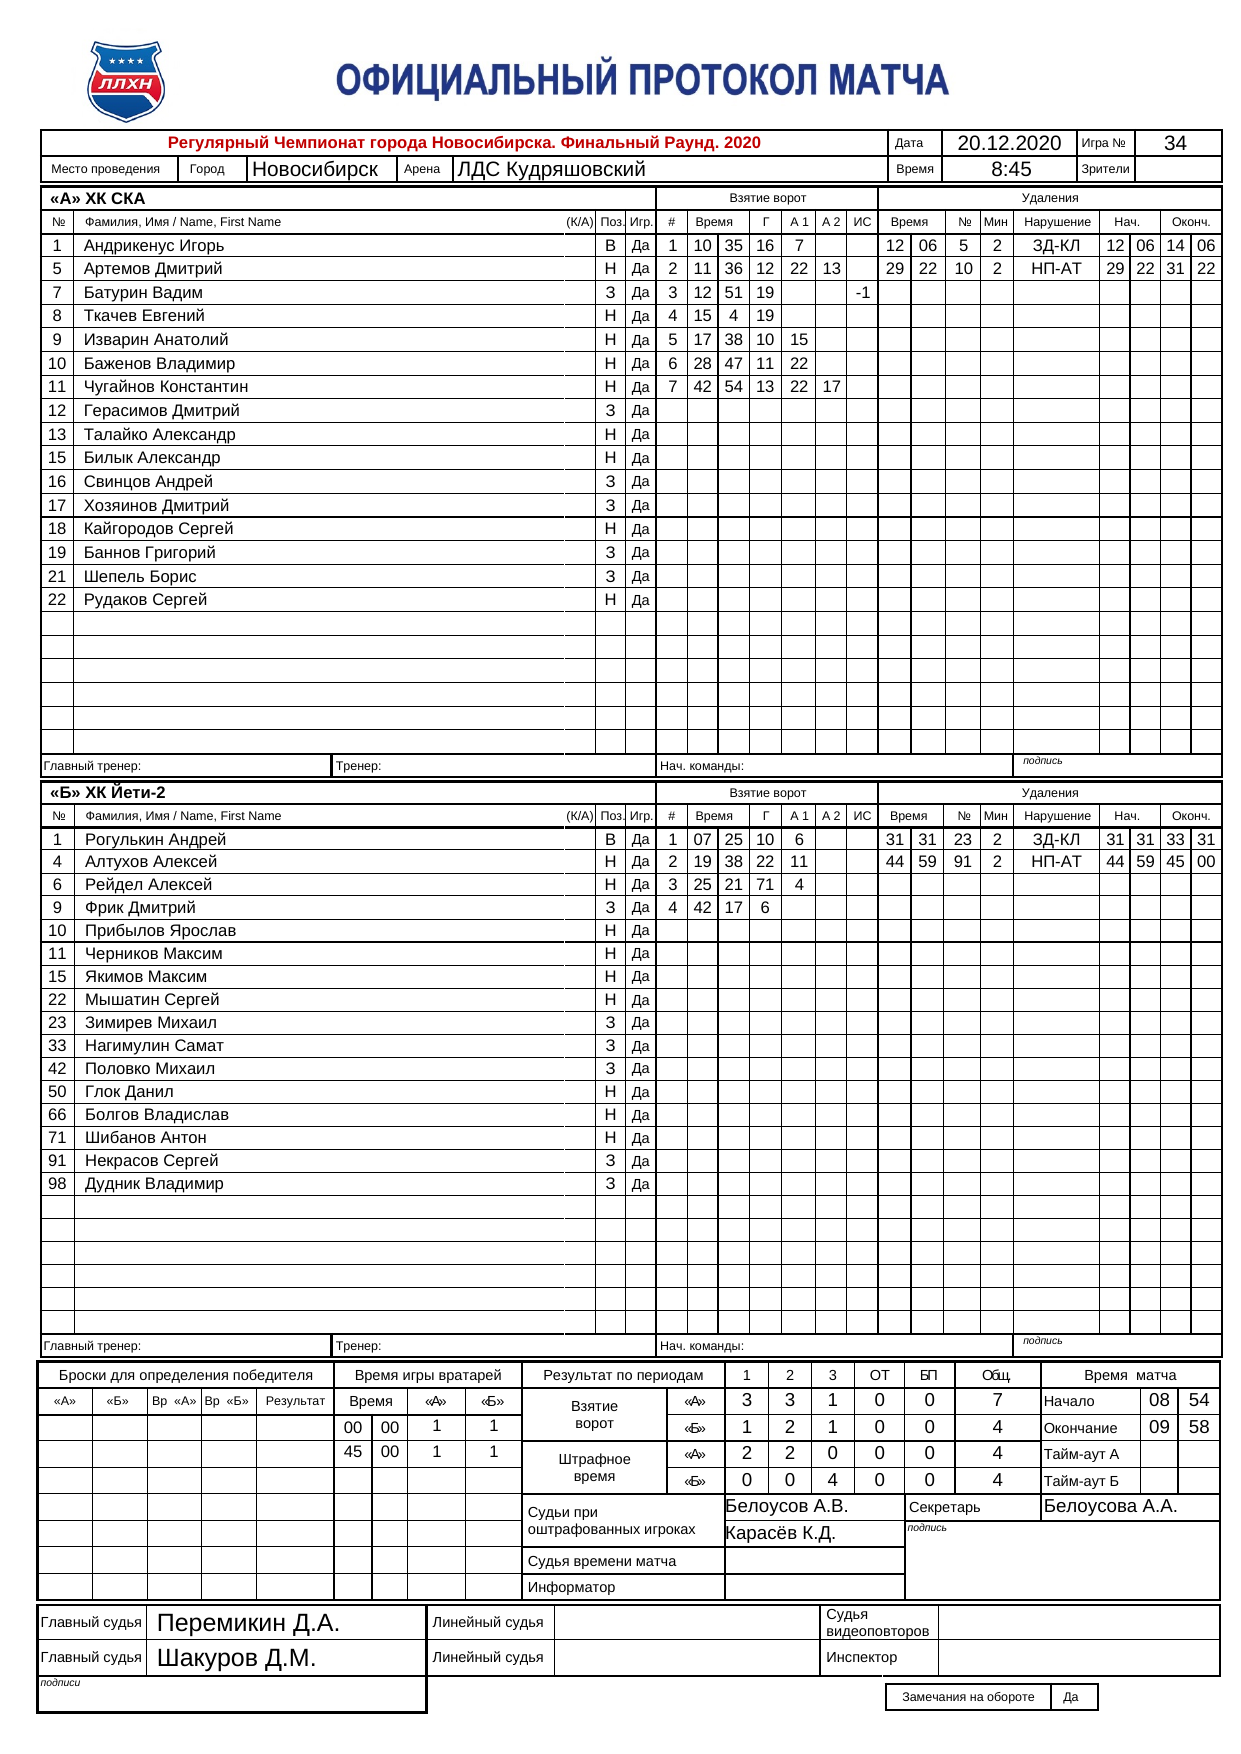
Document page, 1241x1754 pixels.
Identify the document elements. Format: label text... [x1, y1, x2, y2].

table_cell Нарушение [1014, 805, 1099, 826]
table_cell [1161, 1058, 1190, 1079]
table_cell [1014, 636, 1099, 658]
table_cell [719, 446, 749, 469]
table_cell [1131, 612, 1160, 634]
table_cell [688, 423, 717, 445]
table_cell [782, 541, 815, 564]
table_cell [39, 1547, 92, 1573]
table_cell [1100, 943, 1129, 964]
table_cell [657, 683, 687, 706]
table_cell [782, 588, 815, 611]
table_cell [816, 707, 846, 729]
table_cell [626, 659, 655, 682]
table_cell [657, 1058, 687, 1079]
table_cell Герасимов Дмитрий [74, 399, 564, 422]
table_cell [565, 966, 595, 987]
table_cell [750, 541, 781, 564]
table_cell 00 [373, 1416, 407, 1440]
table_cell Да [626, 1173, 655, 1195]
table_cell [565, 730, 595, 753]
table_cell А 1 [782, 211, 815, 233]
table_cell [688, 1219, 717, 1241]
table_cell З [596, 896, 625, 918]
table_cell [1014, 730, 1099, 753]
table_cell 51 [719, 281, 749, 303]
table_cell [939, 1606, 1219, 1639]
table_cell [1131, 659, 1160, 682]
table_cell [1100, 659, 1129, 682]
table_cell [688, 1242, 717, 1264]
table_cell [1161, 1196, 1190, 1218]
table_cell Н [596, 1127, 625, 1149]
table_cell [1192, 423, 1221, 445]
table_cell подписи [39, 1677, 425, 1711]
table_cell [39, 1494, 92, 1520]
table_cell [202, 1494, 256, 1520]
table_cell [1192, 1242, 1221, 1264]
table_cell [1014, 1288, 1099, 1310]
table_cell З [596, 1058, 625, 1079]
table_cell [1014, 281, 1099, 303]
table_cell [1192, 541, 1221, 564]
table_cell [93, 1468, 147, 1493]
table_cell Да [626, 896, 655, 918]
table_cell [688, 683, 717, 706]
table_cell [408, 1574, 465, 1599]
table_cell [688, 1012, 717, 1033]
table_cell [1131, 1196, 1160, 1218]
table_cell З [596, 1173, 625, 1195]
table_cell З [596, 541, 625, 564]
table_cell 22 [1131, 257, 1160, 280]
table_cell [688, 588, 717, 611]
table_cell Главный судья [39, 1640, 146, 1675]
table_cell Кайгородов Сергей [74, 518, 564, 540]
table_cell Г [750, 805, 781, 826]
table_cell [750, 1058, 781, 1079]
table_cell [750, 1265, 781, 1287]
table_cell [565, 541, 595, 564]
table_cell 8:45 [943, 157, 1076, 181]
table_header БП [905, 1363, 954, 1387]
table_cell [944, 943, 980, 964]
table_cell 4 [657, 305, 687, 327]
table_cell 15 [688, 305, 717, 327]
table_cell [782, 305, 815, 327]
table_cell 6 [782, 829, 815, 849]
table_cell [75, 1196, 564, 1218]
table_cell [335, 1547, 371, 1573]
table_cell Рейдел Алексей [75, 874, 564, 895]
table_cell «А» [408, 1389, 465, 1413]
table_cell [1179, 1441, 1219, 1467]
table_cell [466, 1494, 521, 1520]
table_cell 06 [1131, 235, 1160, 256]
table_cell [816, 683, 846, 706]
table_cell [879, 659, 910, 682]
table_cell [1131, 565, 1160, 587]
table_cell [93, 1574, 147, 1599]
table_cell [847, 399, 877, 422]
table_cell [42, 1242, 74, 1264]
table_cell [719, 1035, 749, 1057]
table_cell [373, 1468, 407, 1493]
table_cell [981, 1265, 1013, 1287]
table_cell [1131, 943, 1160, 964]
table_cell Рогулькин Андрей [75, 829, 564, 849]
table_cell [719, 423, 749, 445]
table_cell [626, 636, 655, 658]
table_cell [719, 989, 749, 1011]
table_cell [912, 541, 945, 564]
table_cell 42 [688, 376, 717, 398]
table_cell [912, 1288, 943, 1310]
table_cell Поз. [596, 211, 625, 233]
table_cell [1100, 1104, 1129, 1126]
table_cell Нарушение [1014, 211, 1099, 233]
table_cell № [42, 211, 73, 233]
table_cell 10 [946, 257, 980, 280]
table_cell [816, 1173, 846, 1195]
table_cell 31 [879, 829, 910, 849]
table_cell 5 [657, 328, 687, 351]
table_cell [1100, 281, 1129, 303]
table_cell 1 [42, 235, 73, 256]
table_cell [944, 896, 980, 918]
table_cell [879, 1242, 910, 1264]
table_cell [1192, 1058, 1221, 1079]
table_cell [1161, 1288, 1190, 1310]
table_cell [1100, 1219, 1129, 1241]
table_cell А 1 [782, 805, 815, 826]
table_cell [688, 612, 717, 634]
table_cell [944, 1288, 980, 1310]
table_cell [816, 235, 846, 256]
table_cell [1131, 989, 1160, 1011]
table_cell 29 [1100, 257, 1129, 280]
table_cell 4 [657, 896, 687, 918]
table_cell [93, 1547, 147, 1573]
table_cell 45 [335, 1441, 371, 1467]
table_cell 22 [782, 352, 815, 374]
table_cell [879, 1288, 910, 1310]
table_cell [719, 1173, 749, 1195]
table_cell Да [626, 352, 655, 374]
table_cell 1 [408, 1416, 465, 1440]
table_cell [626, 1311, 655, 1333]
table_cell 54 [1179, 1389, 1219, 1413]
table_cell [75, 1219, 564, 1241]
table_cell [1131, 1081, 1160, 1103]
table_cell [688, 1196, 717, 1218]
table_cell [782, 1219, 815, 1241]
table_header Общ. [956, 1363, 1040, 1387]
table_cell [1100, 446, 1129, 469]
table_cell [1192, 730, 1221, 753]
table_cell 22 [782, 376, 815, 398]
table_cell 9 [42, 328, 73, 351]
table_cell [1192, 1265, 1221, 1287]
table_cell 1 [812, 1389, 854, 1413]
table_cell 2 [657, 850, 687, 872]
table_cell [657, 1219, 687, 1241]
table_cell [981, 376, 1013, 398]
table_cell [847, 943, 877, 964]
table_cell [1161, 1219, 1190, 1241]
table_cell [565, 376, 595, 398]
table_cell 31 [912, 829, 943, 849]
table_cell [719, 470, 749, 493]
table_cell [981, 588, 1013, 611]
table_cell [1014, 1104, 1099, 1126]
table_cell 3 [769, 1389, 811, 1413]
table_cell Оконч. [1161, 805, 1221, 826]
table_cell [148, 1468, 201, 1493]
table_cell [719, 966, 749, 987]
table_cell [688, 730, 717, 753]
table_cell [565, 470, 595, 493]
table_cell [1161, 470, 1190, 493]
table_cell 2 [981, 829, 1013, 849]
table_cell [565, 281, 595, 303]
table_cell подпись [1014, 1335, 1221, 1356]
table_cell [626, 1196, 655, 1218]
table_cell [816, 1196, 846, 1218]
table_cell [750, 423, 781, 445]
table_cell [750, 943, 781, 964]
table_cell [408, 1468, 465, 1493]
table_cell Секретарь [906, 1495, 1040, 1520]
table_cell № [42, 805, 74, 826]
table_cell 12 [879, 235, 910, 256]
table_cell [1161, 423, 1190, 445]
table_header Регулярный Чемпионат города Новосибирска. Финальный Раунд. 2020 [42, 131, 887, 155]
table_cell [719, 730, 749, 753]
table_cell [981, 989, 1013, 1011]
table_cell 10 [688, 235, 717, 256]
table_cell [1192, 896, 1221, 918]
table_cell [946, 305, 980, 327]
table_cell [1161, 966, 1190, 987]
table_cell [688, 1311, 717, 1333]
table_cell [596, 707, 625, 729]
table_cell [816, 1311, 846, 1333]
table_cell 1 [657, 829, 687, 849]
table_cell Да [626, 1150, 655, 1172]
table_cell [719, 541, 749, 564]
table_cell [879, 470, 910, 493]
table_cell [981, 1035, 1013, 1057]
table_cell [750, 1150, 781, 1172]
table_cell [782, 1311, 815, 1333]
table_cell (К/А) [565, 805, 595, 826]
table_cell [816, 1265, 846, 1287]
table_cell [1131, 1058, 1160, 1079]
table_cell [75, 1265, 564, 1287]
table_cell 22 [1192, 257, 1221, 280]
table_cell [657, 659, 687, 682]
table_cell ЛДС Кудряшовский [454, 157, 887, 181]
table_cell Билык Александр [74, 446, 564, 469]
table_cell [847, 989, 877, 1011]
table_cell Прибылов Ярослав [75, 920, 564, 941]
table_cell [946, 446, 980, 469]
table_cell Да [626, 305, 655, 327]
table_cell [946, 494, 980, 516]
table_cell [816, 305, 846, 327]
table_cell [944, 874, 980, 895]
table_cell [782, 494, 815, 516]
table_cell 17 [816, 376, 846, 398]
table_cell [1014, 446, 1099, 469]
table_cell [847, 376, 877, 398]
table_cell [1161, 989, 1190, 1011]
table_cell Фрик Дмитрий [75, 896, 564, 918]
table_cell [879, 707, 910, 729]
table_header Удаления [879, 188, 1221, 209]
table_cell 2 [981, 235, 1013, 256]
table_cell 1 [657, 235, 687, 256]
table_cell [847, 659, 877, 682]
table_cell [816, 328, 846, 351]
table_cell [1192, 966, 1221, 987]
table_cell [847, 874, 877, 895]
table_cell [1131, 1012, 1160, 1033]
table_cell Да [626, 518, 655, 540]
table_cell [981, 1219, 1013, 1241]
table_cell 4 [782, 874, 815, 895]
table_header Взятие ворот [657, 188, 877, 209]
table_cell [1161, 1012, 1190, 1033]
table_cell 11 [42, 376, 73, 398]
table_cell [1192, 376, 1221, 398]
table_header Замечания на обороте [887, 1685, 1050, 1709]
table_cell № [944, 805, 980, 826]
table_cell [1131, 305, 1160, 327]
table_cell 66 [42, 1104, 74, 1126]
table_cell Да [626, 1127, 655, 1149]
table_cell [1131, 518, 1160, 540]
table_cell [719, 1242, 749, 1264]
table_cell Фамилия, Имя / Name, First Name [74, 211, 565, 233]
table_cell [1192, 1173, 1221, 1195]
table_cell [879, 352, 910, 374]
table_cell [1161, 541, 1190, 564]
table_cell [946, 470, 980, 493]
table_header Время матча [1042, 1363, 1219, 1387]
table_cell [1131, 1150, 1160, 1172]
table_cell Зрители [1078, 157, 1134, 181]
table_cell [944, 1196, 980, 1218]
table_cell 18 [42, 518, 73, 540]
table_cell [782, 1058, 815, 1079]
table_cell [657, 1081, 687, 1103]
table_cell 3 [657, 874, 687, 895]
table_cell Н [596, 376, 625, 398]
table_cell [1014, 541, 1099, 564]
table_cell [565, 1035, 595, 1057]
table_cell [1131, 376, 1160, 398]
table_cell [373, 1574, 407, 1599]
table_header Результат по периодам [523, 1363, 724, 1387]
table_cell [565, 1081, 595, 1103]
table_cell [879, 920, 910, 941]
table_cell 11 [42, 943, 74, 964]
table_cell НП-АТ [1014, 257, 1099, 280]
table_cell [466, 1521, 521, 1546]
table_cell В [596, 829, 625, 849]
table_cell [879, 565, 910, 587]
table_cell [42, 1219, 74, 1241]
table_cell 16 [42, 470, 73, 493]
table_cell [565, 1173, 595, 1195]
table_cell [719, 683, 749, 706]
table_cell 22 [750, 850, 781, 872]
table_cell [1131, 874, 1160, 895]
table_cell 11 [750, 352, 781, 374]
table_cell 0 [855, 1468, 904, 1493]
table_cell [847, 636, 877, 658]
table_cell [1141, 1468, 1177, 1493]
table_cell 38 [719, 850, 749, 872]
table_cell [565, 494, 595, 516]
table_cell [981, 352, 1013, 374]
table_cell [596, 1311, 625, 1333]
table_cell [688, 399, 717, 422]
table_cell [688, 565, 717, 587]
table_cell [1100, 376, 1129, 398]
table_cell [981, 683, 1013, 706]
table_cell [1100, 1288, 1129, 1310]
table_cell [750, 683, 781, 706]
table_cell 11 [782, 850, 815, 872]
table_cell [981, 612, 1013, 634]
table_cell [750, 1288, 781, 1310]
table_cell [816, 1081, 846, 1103]
table_cell [847, 1012, 877, 1033]
table_cell 91 [944, 850, 980, 872]
table_cell [1131, 1242, 1160, 1264]
table_cell [657, 470, 687, 493]
table_cell 98 [42, 1173, 74, 1195]
table_cell [565, 874, 595, 895]
table_cell 31 [1192, 829, 1221, 849]
table_cell [626, 1242, 655, 1264]
table_cell [719, 1058, 749, 1079]
table_cell [657, 1196, 687, 1218]
table_header 1 [726, 1363, 768, 1387]
table_cell З [596, 470, 625, 493]
table_cell [912, 1150, 943, 1172]
table_cell [1014, 1242, 1099, 1264]
table_cell Н [596, 446, 625, 469]
table_cell [719, 565, 749, 587]
table_cell 08 [1141, 1389, 1177, 1413]
table_cell Свинцов Андрей [74, 470, 564, 493]
table_cell [39, 1441, 92, 1467]
table_cell [944, 1058, 980, 1079]
table_cell [1192, 399, 1221, 422]
table_cell [879, 730, 910, 753]
table_cell [782, 683, 815, 706]
table_cell [202, 1574, 256, 1599]
table_cell «Б» [93, 1389, 147, 1413]
table_cell [944, 920, 980, 941]
table_cell [1192, 1035, 1221, 1057]
table_cell [1100, 352, 1129, 374]
table_cell [782, 1081, 815, 1103]
table_cell [1014, 399, 1099, 422]
table_cell [912, 470, 945, 493]
table_cell [879, 1081, 910, 1103]
table_cell [782, 989, 815, 1011]
table_cell [847, 1219, 877, 1241]
table_cell [565, 399, 595, 422]
table_header Дата [889, 131, 941, 155]
table_cell [657, 494, 687, 516]
table_cell Да [626, 920, 655, 941]
table_cell [981, 1081, 1013, 1103]
table_cell [1161, 683, 1190, 706]
table_cell Время [889, 157, 941, 181]
table_cell А 2 [816, 211, 846, 233]
table_cell [750, 1104, 781, 1126]
table_cell [657, 1288, 687, 1310]
table_cell 6 [657, 352, 687, 374]
table_cell [1014, 1265, 1099, 1287]
table_cell Якимов Максим [75, 966, 564, 987]
table_cell 13 [816, 257, 846, 280]
table_cell [466, 1547, 521, 1573]
table_cell [719, 1196, 749, 1218]
table_cell 15 [782, 328, 815, 351]
table_cell [1192, 494, 1221, 516]
table_cell [946, 281, 980, 303]
table_cell (К/А) [565, 211, 595, 233]
table_cell [981, 1196, 1013, 1218]
table_cell [1192, 1196, 1221, 1218]
table_cell [565, 328, 595, 351]
table_cell [912, 281, 945, 303]
table_cell [1161, 588, 1190, 611]
table_cell [944, 1127, 980, 1149]
table_cell [626, 1288, 655, 1310]
table_cell 25 [688, 874, 717, 895]
table_cell [847, 920, 877, 941]
table_cell [1131, 588, 1160, 611]
table_cell [42, 612, 73, 634]
table_cell [1161, 612, 1190, 634]
table_cell 2 [981, 257, 1013, 280]
table_cell [428, 1677, 882, 1711]
table_cell 50 [42, 1081, 74, 1103]
table_cell 13 [42, 423, 73, 445]
table_cell [981, 966, 1013, 987]
table_cell [1192, 636, 1221, 658]
table_cell 7 [782, 235, 815, 256]
table_cell [1014, 305, 1099, 327]
table_cell 19 [688, 850, 717, 872]
table_cell [148, 1547, 201, 1573]
table_cell [657, 707, 687, 729]
table_cell [912, 1173, 943, 1195]
table_cell [565, 920, 595, 941]
table_cell [202, 1416, 256, 1440]
table_cell Половко Михаил [75, 1058, 564, 1079]
table_cell [946, 588, 980, 611]
table_cell [1192, 943, 1221, 964]
table_cell 58 [1179, 1415, 1219, 1440]
table_cell [1161, 1311, 1190, 1333]
table_cell [373, 1494, 407, 1520]
table_cell [719, 636, 749, 658]
table_cell [1161, 281, 1190, 303]
table_cell [1014, 683, 1099, 706]
table_cell [1192, 352, 1221, 374]
table_cell [912, 730, 945, 753]
table_cell 31 [1161, 257, 1190, 280]
table_cell [816, 896, 846, 918]
table_cell [750, 636, 781, 658]
table_cell 1 [42, 829, 74, 849]
table_cell [688, 659, 717, 682]
table_cell [626, 1219, 655, 1241]
table_cell [1100, 328, 1129, 351]
table_cell [1192, 874, 1221, 895]
table_cell [1161, 1173, 1190, 1195]
table_cell Информатор [523, 1575, 724, 1599]
table_cell «А» [668, 1389, 724, 1413]
table_cell Белоусов А.В. [726, 1495, 904, 1520]
table_cell Баженов Владимир [74, 352, 564, 374]
table_cell [750, 989, 781, 1011]
table_cell [981, 1311, 1013, 1333]
table_cell [912, 966, 943, 987]
table_cell [879, 612, 910, 634]
table_cell [1100, 1196, 1129, 1218]
table_cell [782, 612, 815, 634]
table_cell [1192, 1127, 1221, 1149]
table_cell [1161, 494, 1190, 516]
table_cell 23 [944, 829, 980, 849]
table_cell [657, 730, 687, 753]
table_cell Да [626, 257, 655, 280]
table_cell [75, 1311, 564, 1333]
table_cell [565, 1242, 595, 1264]
table_cell [1014, 588, 1099, 611]
table_cell [816, 588, 846, 611]
table_cell [657, 1150, 687, 1172]
table_cell [879, 399, 910, 422]
table_cell [816, 423, 846, 445]
table_cell 44 [879, 850, 910, 872]
table_cell 0 [855, 1389, 904, 1413]
table_cell Да [626, 494, 655, 516]
table_cell 0 [855, 1415, 904, 1440]
table_cell [1192, 305, 1221, 327]
table_cell «Б» [668, 1415, 724, 1440]
table_cell [565, 518, 595, 540]
table_cell Главный тренер: [42, 755, 330, 776]
table_cell [912, 1311, 943, 1333]
table_cell [981, 920, 1013, 941]
table_cell 2 [769, 1442, 811, 1467]
table_cell [719, 1127, 749, 1149]
table_cell Да [626, 829, 655, 849]
table_cell Главный тренер: [42, 1335, 330, 1356]
table_cell 0 [905, 1468, 954, 1493]
table_cell Время [688, 211, 749, 233]
table_cell [1014, 1173, 1099, 1195]
table_cell [847, 446, 877, 469]
table_cell Нач. команды: [657, 755, 1012, 776]
table_cell [719, 943, 749, 964]
table_cell [816, 1035, 846, 1057]
table_cell [981, 281, 1013, 303]
table_cell [1100, 423, 1129, 445]
table_cell 25 [719, 829, 749, 849]
table_cell [847, 541, 877, 564]
table_cell 42 [42, 1058, 74, 1079]
table_cell [944, 1311, 980, 1333]
table_cell [782, 565, 815, 587]
table_cell [719, 1219, 749, 1241]
table_cell [847, 1035, 877, 1057]
table_cell [847, 352, 877, 374]
table_cell [1014, 328, 1099, 351]
table_cell [42, 1265, 74, 1287]
table_cell [408, 1521, 465, 1546]
table_cell «Б» [668, 1468, 724, 1493]
table_cell [981, 399, 1013, 422]
table_cell [719, 1288, 749, 1310]
table_cell [565, 1012, 595, 1033]
table_header «Б» ХК Йети-2 [42, 783, 655, 803]
table_cell [719, 494, 749, 516]
table_cell 4 [42, 850, 74, 872]
table_cell [565, 612, 595, 634]
table_cell Баннов Григорий [74, 541, 564, 564]
table_cell [626, 730, 655, 753]
table_cell [1100, 874, 1129, 895]
table_cell 12 [688, 281, 717, 303]
table_cell [981, 636, 1013, 658]
table_cell [946, 328, 980, 351]
table_cell 31 [1131, 829, 1160, 849]
table_cell [688, 541, 717, 564]
table_cell [719, 588, 749, 611]
table_cell 2 [981, 850, 1013, 872]
table_cell [912, 446, 945, 469]
table_cell Перемикин Д.А. [147, 1606, 425, 1639]
table_cell [1014, 470, 1099, 493]
table_cell [565, 565, 595, 587]
table_cell [688, 1288, 717, 1310]
table_cell Н [596, 943, 625, 964]
table_cell 19 [42, 541, 73, 564]
table_cell [750, 1035, 781, 1057]
table_cell [1131, 1127, 1160, 1149]
table_cell 19 [750, 281, 781, 303]
table_cell [1014, 1127, 1099, 1149]
table_cell [596, 1196, 625, 1218]
table_cell [782, 1173, 815, 1195]
table_cell Да [626, 328, 655, 351]
table_cell [565, 1127, 595, 1149]
table_cell [782, 920, 815, 941]
table_cell [981, 305, 1013, 327]
table_cell [202, 1441, 256, 1467]
table_cell Да [626, 1104, 655, 1126]
table_cell Линейный судья [428, 1640, 554, 1675]
table_cell [565, 305, 595, 327]
table_cell [1161, 1242, 1190, 1264]
table_cell [202, 1547, 256, 1573]
table_cell ЗД-КЛ [1014, 829, 1099, 849]
table_cell [466, 1574, 521, 1599]
table_cell 31 [1100, 829, 1129, 849]
table_cell [879, 989, 910, 1011]
table_cell [944, 1265, 980, 1287]
table_cell [565, 423, 595, 445]
table_cell [1014, 494, 1099, 516]
table_cell [565, 588, 595, 611]
table_cell [816, 1242, 846, 1264]
table_cell Артемов Дмитрий [74, 257, 564, 280]
table_cell [657, 1104, 687, 1126]
table_cell [981, 1288, 1013, 1310]
table_cell [1131, 1265, 1160, 1287]
table_cell Да [626, 874, 655, 895]
table_cell Мин [981, 805, 1013, 826]
table_cell [93, 1494, 147, 1520]
table_cell [1014, 1150, 1099, 1172]
table_cell [750, 1311, 781, 1333]
table_cell Да [626, 399, 655, 422]
table_cell [657, 399, 687, 422]
table_cell 71 [750, 874, 781, 895]
table_cell [847, 305, 877, 327]
table_cell [750, 1127, 781, 1149]
table_cell Дудник Владимир [75, 1173, 564, 1195]
table_cell «Б » [466, 1389, 521, 1413]
table_cell 10 [42, 920, 74, 941]
table_cell [946, 399, 980, 422]
table_cell [981, 943, 1013, 964]
table_cell Мышатин Сергей [75, 989, 564, 1011]
table_cell 13 [750, 376, 781, 398]
table_cell 7 [657, 376, 687, 398]
table_cell НП-АТ [1014, 850, 1099, 872]
table_cell [912, 920, 943, 941]
table_cell [847, 612, 877, 634]
table_cell [946, 707, 980, 729]
table_cell [565, 850, 595, 872]
table_cell [657, 588, 687, 611]
table_cell [946, 659, 980, 682]
table_cell [1014, 874, 1099, 895]
table_cell Тренер: [333, 755, 655, 776]
table_cell 28 [688, 352, 717, 374]
table_cell [981, 541, 1013, 564]
table_cell 16 [750, 235, 781, 256]
table_cell [1131, 920, 1160, 941]
table_cell Н [596, 989, 625, 1011]
table_cell [466, 1468, 521, 1493]
table_cell [1100, 588, 1129, 611]
table_cell [750, 1173, 781, 1195]
table_cell [1192, 1311, 1221, 1333]
table_cell [1100, 920, 1129, 941]
table_cell [1100, 636, 1129, 658]
table_cell [879, 1104, 910, 1126]
table_cell [202, 1521, 256, 1546]
table_cell [847, 328, 877, 351]
table_cell подпись [906, 1522, 1219, 1599]
table_cell [1100, 1058, 1129, 1079]
table_cell [1161, 896, 1190, 918]
table_cell Мин [981, 211, 1013, 233]
table_cell [1161, 518, 1190, 540]
table_cell [1100, 305, 1129, 327]
table_cell [42, 659, 73, 682]
table_cell [782, 730, 815, 753]
table_cell [408, 1494, 465, 1520]
table_cell [946, 541, 980, 564]
table_cell [847, 829, 877, 849]
table_cell З [596, 565, 625, 587]
table_cell З [596, 1150, 625, 1172]
table_cell [148, 1494, 201, 1520]
table_cell 5 [42, 257, 73, 280]
table_cell [719, 707, 749, 729]
table_cell Болгов Владислав [75, 1104, 564, 1126]
table_cell [816, 494, 846, 516]
table_cell [1161, 636, 1190, 658]
table_cell [1100, 399, 1129, 422]
table_cell 8 [42, 305, 73, 327]
table_cell Н [596, 920, 625, 941]
table_cell [74, 659, 564, 682]
table_cell 0 [726, 1468, 768, 1493]
table_cell [847, 1242, 877, 1264]
table_cell [944, 989, 980, 1011]
table_cell [912, 565, 945, 587]
table_header Игра № [1078, 131, 1134, 155]
table_cell 3 [657, 281, 687, 303]
table_cell [1100, 1311, 1129, 1333]
table_cell [1131, 352, 1160, 374]
table_cell [847, 257, 877, 280]
table_cell Линейный судья [428, 1606, 554, 1639]
table_cell [1192, 707, 1221, 729]
table_cell Да [626, 376, 655, 398]
table_cell Время [879, 805, 943, 826]
table_cell Тайм-аут А [1042, 1441, 1140, 1467]
table_cell [657, 1242, 687, 1264]
table_cell 10 [42, 352, 73, 374]
table_cell [93, 1416, 147, 1440]
table_cell Вр «А» [148, 1389, 201, 1413]
table_cell 59 [1131, 850, 1160, 872]
table_cell [944, 1035, 980, 1057]
table_cell ИС [847, 805, 877, 826]
table_cell [816, 1150, 846, 1172]
table_cell [688, 1265, 717, 1287]
table_cell 4 [719, 305, 749, 327]
table_cell [879, 1058, 910, 1079]
table_cell Время [335, 1389, 407, 1413]
table_cell [1014, 1081, 1099, 1103]
table_cell [726, 1575, 904, 1599]
table_cell [912, 1081, 943, 1103]
table_cell [1131, 1173, 1160, 1195]
table_cell [1100, 1127, 1129, 1149]
table_cell [373, 1547, 407, 1573]
table_cell [657, 1012, 687, 1033]
table_cell Да [626, 943, 655, 964]
table_cell [1161, 1265, 1190, 1287]
table_cell [750, 1196, 781, 1218]
table_cell [847, 1311, 877, 1333]
table_cell [1100, 612, 1129, 634]
table_cell [688, 920, 717, 941]
table_cell [657, 1035, 687, 1057]
table_cell [1192, 612, 1221, 634]
table_cell [688, 494, 717, 516]
table_cell [847, 470, 877, 493]
table_cell [565, 896, 595, 918]
table_header 34 [1136, 131, 1221, 155]
table_cell [912, 1035, 943, 1057]
table_cell Да [626, 541, 655, 564]
table_cell [257, 1416, 333, 1440]
table_cell [879, 636, 910, 658]
table_cell [688, 1081, 717, 1103]
table_cell [981, 1104, 1013, 1126]
table_cell [816, 730, 846, 753]
table_header Взятие ворот [657, 783, 877, 803]
table_cell [944, 1081, 980, 1103]
table_cell 1 [408, 1441, 465, 1467]
table_cell [1014, 1035, 1099, 1057]
table_cell [1192, 281, 1221, 303]
table_cell [688, 1150, 717, 1172]
table_cell [565, 1196, 595, 1218]
table_cell [750, 1081, 781, 1103]
table_cell [565, 257, 595, 280]
table_cell [879, 1012, 910, 1033]
table_cell [565, 1150, 595, 1172]
table_cell [1014, 943, 1099, 964]
table_cell Фамилия, Имя / Name, First Name [75, 805, 565, 826]
table_cell [1131, 1035, 1160, 1057]
table_cell Да [626, 588, 655, 611]
table_cell 17 [42, 494, 73, 516]
table_cell [42, 707, 73, 729]
table_cell [847, 730, 877, 753]
table_cell [912, 588, 945, 611]
table_header 3 [812, 1363, 854, 1387]
table_cell [1014, 1196, 1099, 1218]
table_cell Хозяинов Дмитрий [74, 494, 564, 516]
table_cell Взятие ворот [523, 1389, 666, 1440]
table_cell [75, 1242, 564, 1264]
table_cell [1100, 518, 1129, 540]
table_cell З [596, 1012, 625, 1033]
table_cell [946, 352, 980, 374]
table_cell [657, 541, 687, 564]
table_cell [74, 730, 564, 753]
table_cell [816, 1104, 846, 1126]
table_cell [42, 636, 73, 658]
table_cell Судьи при оштрафованных игроках [523, 1495, 724, 1546]
table_cell [1014, 352, 1099, 374]
table_cell [981, 565, 1013, 587]
table_cell [688, 518, 717, 540]
table_cell [816, 352, 846, 374]
table_cell [74, 683, 564, 706]
table_cell Шакуров Д.М. [147, 1640, 425, 1675]
table_cell [946, 518, 980, 540]
table_cell [1100, 1081, 1129, 1103]
table_cell [1014, 612, 1099, 634]
table_cell [912, 399, 945, 422]
table_cell [657, 612, 687, 634]
table_cell Да [626, 1035, 655, 1057]
table_cell [657, 1311, 687, 1333]
table_cell [912, 707, 945, 729]
table_cell [750, 730, 781, 753]
table_cell «А» [39, 1389, 92, 1413]
table_cell [939, 1640, 1219, 1675]
table_cell Город [179, 157, 246, 181]
table_cell 12 [42, 399, 73, 422]
table_cell [1014, 1058, 1099, 1079]
table_cell [719, 1104, 749, 1126]
table_cell Ткачев Евгений [74, 305, 564, 327]
table_cell [750, 966, 781, 987]
table_cell [782, 1127, 815, 1149]
table_cell [912, 943, 943, 964]
table_cell [879, 943, 910, 964]
table_cell [981, 446, 1013, 469]
table_cell [847, 494, 877, 516]
table_cell [944, 1219, 980, 1241]
table_cell 17 [688, 328, 717, 351]
table_cell [148, 1416, 201, 1440]
table_cell [688, 470, 717, 493]
table_cell [719, 1081, 749, 1103]
table_cell 06 [1192, 235, 1221, 256]
table_cell [750, 707, 781, 729]
table_cell [879, 541, 910, 564]
table_cell Результат [257, 1389, 333, 1413]
table_cell Тайм-аут Б [1042, 1468, 1140, 1493]
table_cell [1192, 328, 1221, 351]
table_cell 45 [1161, 850, 1190, 872]
table_cell 09 [1141, 1415, 1177, 1440]
table_cell [257, 1547, 333, 1573]
table_cell 06 [912, 235, 945, 256]
table_cell [688, 943, 717, 964]
table_header Удаления [879, 783, 1221, 803]
table_cell [148, 1574, 201, 1599]
table_cell [688, 1127, 717, 1149]
table_cell Оконч. [1161, 211, 1221, 233]
table_cell Батурин Вадим [74, 281, 564, 303]
table_cell [879, 518, 910, 540]
table_cell 19 [750, 305, 781, 327]
table_cell [726, 1548, 904, 1573]
table_cell [1100, 1265, 1129, 1287]
table_cell [1161, 1127, 1190, 1149]
table_cell Нач. [1100, 805, 1160, 826]
table_cell [782, 966, 815, 987]
table_cell [816, 1127, 846, 1149]
table_cell [912, 683, 945, 706]
table_cell [1014, 989, 1099, 1011]
table_cell [944, 1104, 980, 1126]
table_cell 15 [42, 966, 74, 987]
table_cell [946, 636, 980, 658]
table_cell [981, 1058, 1013, 1079]
table_cell 33 [42, 1035, 74, 1057]
table_cell [1161, 920, 1190, 941]
table_cell [719, 1012, 749, 1033]
table_cell [565, 989, 595, 1011]
table_cell [879, 1127, 910, 1149]
table_cell [1014, 376, 1099, 398]
table_cell [981, 1173, 1013, 1195]
table_cell Новосибирск [248, 157, 396, 181]
table_cell [981, 423, 1013, 445]
table_cell [912, 1219, 943, 1241]
table_cell [719, 518, 749, 540]
table_cell [1100, 1012, 1129, 1033]
table_cell [816, 659, 846, 682]
table_cell 0 [905, 1415, 954, 1440]
table_cell [257, 1494, 333, 1520]
table_cell Н [596, 588, 625, 611]
table_cell [688, 966, 717, 987]
table_cell [373, 1521, 407, 1546]
table_cell Да [626, 470, 655, 493]
table_cell 4 [956, 1468, 1040, 1493]
table_cell [1014, 896, 1099, 918]
table_cell [1179, 1468, 1219, 1493]
table_cell [596, 683, 625, 706]
table_cell Шибанов Антон [75, 1127, 564, 1149]
table_cell Тренер: [333, 1335, 655, 1356]
table_cell [782, 399, 815, 422]
table_cell Г [750, 211, 781, 233]
table_cell [1161, 328, 1190, 351]
table_cell [750, 1012, 781, 1033]
table_cell [1100, 541, 1129, 564]
table_cell [879, 1035, 910, 1057]
table_cell [1131, 636, 1160, 658]
table_cell [657, 1265, 687, 1287]
table_cell [782, 943, 815, 964]
table_cell [782, 1242, 815, 1264]
table_cell [719, 1150, 749, 1172]
table_cell Н [596, 874, 625, 895]
table_cell [750, 446, 781, 469]
table_cell [981, 518, 1013, 540]
table_cell [1131, 446, 1160, 469]
table_cell [565, 829, 595, 849]
table_cell Главный судья [39, 1606, 146, 1639]
table_header Да [1052, 1685, 1097, 1709]
table_cell Начало [1042, 1389, 1140, 1413]
table_cell [981, 328, 1013, 351]
table_cell Игр. [626, 211, 655, 233]
table_cell [657, 565, 687, 587]
table_cell 33 [1161, 829, 1190, 849]
table_cell 0 [812, 1442, 854, 1467]
table_cell Да [626, 446, 655, 469]
table_cell 6 [750, 896, 781, 918]
table_cell Место проведения [42, 157, 177, 181]
table_cell [847, 966, 877, 987]
table_cell [879, 1173, 910, 1195]
table_cell # [657, 211, 687, 233]
table_cell [879, 683, 910, 706]
table_cell [879, 1265, 910, 1287]
table_cell 42 [688, 896, 717, 918]
table_cell [1131, 423, 1160, 445]
table_cell [1192, 518, 1221, 540]
table_cell Время [688, 805, 749, 826]
table_cell [944, 966, 980, 987]
table_cell [879, 305, 910, 327]
table_cell [75, 1288, 564, 1310]
table_cell [750, 518, 781, 540]
table_cell [912, 1265, 943, 1287]
table_cell [879, 588, 910, 611]
table_cell [879, 1150, 910, 1172]
table_cell [847, 1173, 877, 1195]
table_cell [565, 1265, 595, 1287]
table_cell [879, 494, 910, 516]
table_cell [1131, 730, 1160, 753]
table_cell [912, 328, 945, 351]
table_cell [719, 659, 749, 682]
table_cell [879, 1196, 910, 1218]
table_cell 10 [750, 829, 781, 849]
table_cell 00 [373, 1441, 407, 1467]
table_cell «А» [668, 1442, 724, 1467]
table_cell 00 [335, 1416, 371, 1440]
table_cell [879, 874, 910, 895]
table_header ОТ [855, 1363, 904, 1387]
table_cell 29 [879, 257, 910, 280]
table_cell [1192, 565, 1221, 587]
table_cell [981, 874, 1013, 895]
table_cell 7 [956, 1389, 1040, 1413]
table_cell [1136, 157, 1221, 181]
table_cell [688, 989, 717, 1011]
table_cell [847, 683, 877, 706]
table_cell [1100, 1035, 1129, 1057]
table_cell [688, 707, 717, 729]
table_cell 12 [750, 257, 781, 280]
table_cell [912, 1104, 943, 1126]
table_cell [565, 1058, 595, 1079]
table_cell Н [596, 423, 625, 445]
table_cell [42, 1311, 74, 1333]
table_cell [816, 518, 846, 540]
table_cell З [596, 1035, 625, 1057]
table_cell [1192, 470, 1221, 493]
table_cell Рудаков Сергей [74, 588, 564, 611]
table_cell 2 [657, 257, 687, 280]
table_cell [883, 1677, 1220, 1681]
table_cell [596, 730, 625, 753]
table_cell [912, 376, 945, 398]
table_cell [912, 636, 945, 658]
table_cell Черников Максим [75, 943, 564, 964]
table_cell Н [596, 850, 625, 872]
table_cell [657, 943, 687, 964]
table_cell [816, 470, 846, 493]
table_cell -1 [847, 281, 877, 303]
table_cell 35 [719, 235, 749, 256]
table_cell [879, 446, 910, 469]
table_cell Некрасов Сергей [75, 1150, 564, 1172]
table_cell [1014, 423, 1099, 445]
table_cell [912, 612, 945, 634]
table_cell [847, 707, 877, 729]
table_cell [596, 659, 625, 682]
table_cell 0 [905, 1389, 954, 1413]
table_cell [257, 1441, 333, 1467]
table_cell Поз. [596, 805, 625, 826]
table_cell [202, 1468, 256, 1493]
table_cell [847, 235, 877, 256]
table_header 2 [769, 1363, 811, 1387]
table_cell [39, 1416, 92, 1440]
table_cell 6 [42, 874, 74, 895]
table_cell [1014, 659, 1099, 682]
table_cell [1161, 1081, 1190, 1103]
table_cell [688, 1035, 717, 1057]
table_cell [596, 1242, 625, 1264]
table_cell Нагимулин Самат [75, 1035, 564, 1057]
table_cell [879, 423, 910, 445]
table_cell [816, 1288, 846, 1310]
table_cell [1161, 943, 1190, 964]
table_cell [1131, 966, 1160, 987]
table_cell [847, 1127, 877, 1149]
table_cell 1 [812, 1415, 854, 1440]
table_cell 1 [466, 1441, 521, 1467]
table_cell [750, 659, 781, 682]
table_cell [1161, 376, 1190, 398]
table_cell [879, 376, 910, 398]
table_cell [816, 920, 846, 941]
table_cell [847, 1265, 877, 1287]
table_cell [782, 1265, 815, 1287]
table_cell Игр. [626, 805, 655, 826]
table_cell 44 [1100, 850, 1129, 872]
table_cell [1100, 494, 1129, 516]
table_cell [981, 1012, 1013, 1033]
table_cell 21 [42, 565, 73, 587]
table_cell [657, 920, 687, 941]
table_cell [946, 423, 980, 445]
table_cell [782, 1012, 815, 1033]
table_cell [912, 896, 943, 918]
table_cell [750, 1219, 781, 1241]
table_cell [782, 518, 815, 540]
table_cell 07 [688, 829, 717, 849]
table_cell [847, 1150, 877, 1172]
table_cell [1131, 1104, 1160, 1126]
table_cell [596, 636, 625, 658]
table_cell [1131, 399, 1160, 422]
table_cell [1192, 588, 1221, 611]
table_cell [946, 683, 980, 706]
table_cell [816, 989, 846, 1011]
table_cell [1014, 1012, 1099, 1033]
table_cell 59 [912, 850, 943, 872]
table_cell [750, 920, 781, 941]
table_cell [912, 1242, 943, 1264]
table_cell [257, 1468, 333, 1493]
table_cell 22 [782, 257, 815, 280]
table_cell ЗД-КЛ [1014, 235, 1099, 256]
table_cell [657, 1127, 687, 1149]
table_cell [782, 1288, 815, 1310]
table_cell [657, 423, 687, 445]
table_cell [912, 1012, 943, 1033]
table_cell [879, 896, 910, 918]
table_cell [1131, 541, 1160, 564]
table_cell Андрикенус Игорь [74, 235, 564, 256]
table_cell [1014, 966, 1099, 987]
table_cell Шепель Борис [74, 565, 564, 587]
table_cell [719, 920, 749, 941]
table_cell [879, 1219, 910, 1241]
table_cell 0 [855, 1442, 904, 1467]
table_cell [981, 494, 1013, 516]
table_cell [596, 612, 625, 634]
table_cell [1161, 874, 1190, 895]
table_cell [1100, 989, 1129, 1011]
table_cell [816, 850, 846, 872]
table_cell [750, 565, 781, 587]
table_cell [782, 281, 815, 303]
table_cell [565, 1104, 595, 1126]
table_cell З [596, 494, 625, 516]
table_cell 4 [812, 1468, 854, 1493]
table_cell [946, 565, 980, 587]
table_cell [816, 829, 846, 849]
table_cell [257, 1521, 333, 1546]
table_cell [1161, 707, 1190, 729]
table_cell [750, 1242, 781, 1264]
table_cell [719, 399, 749, 422]
table_cell [42, 1288, 74, 1310]
table_cell [1192, 683, 1221, 706]
table_cell 71 [42, 1127, 74, 1149]
table_cell [42, 1196, 74, 1218]
table_cell [1192, 659, 1221, 682]
table_cell [879, 966, 910, 987]
table_cell [847, 423, 877, 445]
table_cell [1161, 446, 1190, 469]
table_cell 36 [719, 257, 749, 280]
table_cell [816, 943, 846, 964]
table_cell [1141, 1441, 1177, 1467]
table_cell [782, 659, 815, 682]
table_cell 0 [769, 1468, 811, 1493]
table_cell Изварин Анатолий [74, 328, 564, 351]
table_cell [1161, 399, 1190, 422]
table_cell [782, 707, 815, 729]
table_cell [1014, 565, 1099, 587]
table_cell [816, 1012, 846, 1033]
table_cell [1100, 707, 1129, 729]
table_cell [946, 612, 980, 634]
table_cell [42, 683, 73, 706]
table_cell # [657, 805, 687, 826]
table_cell [74, 707, 564, 729]
table_cell [74, 612, 564, 634]
table_cell [879, 1311, 910, 1333]
table_cell 15 [42, 446, 73, 469]
table_cell Зимирев Михаил [75, 1012, 564, 1033]
table_cell [981, 707, 1013, 729]
table_cell Н [596, 352, 625, 374]
table_cell 23 [42, 1012, 74, 1033]
table_cell [912, 874, 943, 895]
table_cell Алтухов Алексей [75, 850, 564, 872]
table_cell [782, 896, 815, 918]
table_cell Талайко Александр [74, 423, 564, 445]
table_cell [944, 1173, 980, 1195]
table_cell [626, 707, 655, 729]
table_cell [1100, 565, 1129, 587]
table_cell [750, 399, 781, 422]
table_cell [626, 1265, 655, 1287]
table_cell [782, 423, 815, 445]
table_cell 9 [42, 896, 74, 918]
table_cell [1014, 707, 1099, 729]
table_cell [1131, 1288, 1160, 1310]
table_cell [565, 1311, 595, 1333]
table_cell 54 [719, 376, 749, 398]
table_cell Нач. команды: [657, 1335, 1012, 1356]
table_cell Судья видеоповторов [821, 1606, 938, 1639]
table_cell 38 [719, 328, 749, 351]
table_cell 47 [719, 352, 749, 374]
table_cell [565, 235, 595, 256]
table_cell [148, 1441, 201, 1467]
table_cell 1 [466, 1416, 521, 1440]
table_cell Да [626, 281, 655, 303]
table_cell [912, 305, 945, 327]
table_cell [981, 1242, 1013, 1264]
table_cell [1131, 328, 1160, 351]
table_cell [688, 636, 717, 658]
table_cell 5 [946, 235, 980, 256]
table_cell [782, 1150, 815, 1172]
table_cell 2 [769, 1415, 811, 1440]
table_cell [719, 612, 749, 634]
table_cell Н [596, 966, 625, 987]
table_cell [816, 446, 846, 469]
table_cell [1161, 730, 1190, 753]
table_cell [847, 896, 877, 918]
table_cell Да [626, 1081, 655, 1103]
table_cell [847, 1081, 877, 1103]
table_cell 91 [42, 1150, 74, 1172]
table_cell [93, 1521, 147, 1546]
table_cell [1100, 470, 1129, 493]
table_cell 22 [42, 989, 74, 1011]
table_cell [565, 446, 595, 469]
table_cell [1192, 1081, 1221, 1103]
table_cell [944, 1012, 980, 1033]
table_cell [912, 518, 945, 540]
table_cell [1131, 494, 1160, 516]
table_cell [981, 896, 1013, 918]
table_cell [847, 850, 877, 872]
table_cell [847, 1104, 877, 1126]
table_cell [1192, 1012, 1221, 1033]
table_cell [847, 1058, 877, 1079]
table_cell Да [626, 1058, 655, 1079]
table_cell 1 [726, 1415, 768, 1440]
table_cell [1100, 966, 1129, 987]
table_header «А» ХК СКА [42, 188, 655, 209]
table_cell 21 [719, 874, 749, 895]
table_cell 3 [726, 1389, 768, 1413]
table_cell [74, 636, 564, 658]
table_cell [335, 1468, 371, 1493]
table_cell Глок Данил [75, 1081, 564, 1103]
table_cell [335, 1574, 371, 1599]
table_cell [1100, 1242, 1129, 1264]
table_cell [981, 659, 1013, 682]
table_cell [1100, 730, 1129, 753]
table_cell [847, 565, 877, 587]
table_cell [1161, 1035, 1190, 1057]
table_cell [1131, 1311, 1160, 1333]
table_cell [1014, 518, 1099, 540]
table_cell [750, 612, 781, 634]
table_cell [1161, 565, 1190, 587]
table_cell [816, 565, 846, 587]
table_cell [1131, 683, 1160, 706]
table_cell 00 [1192, 850, 1221, 872]
table_cell 0 [905, 1442, 954, 1467]
table_cell ИС [847, 211, 877, 233]
table_cell [782, 1104, 815, 1126]
table_cell № [946, 211, 980, 233]
table_cell [148, 1521, 201, 1546]
table_cell [39, 1468, 92, 1493]
table_cell [1014, 1311, 1099, 1333]
table_cell [1161, 1150, 1190, 1172]
table_cell [1100, 1150, 1129, 1172]
table_cell [782, 1196, 815, 1218]
table_cell [944, 1150, 980, 1172]
table_cell 4 [956, 1442, 1040, 1467]
table_cell [1100, 896, 1129, 918]
table_cell 4 [956, 1415, 1040, 1440]
table_cell [657, 966, 687, 987]
table_cell [1161, 352, 1190, 374]
table_cell [1161, 659, 1190, 682]
table_cell [879, 328, 910, 351]
table_cell [912, 1127, 943, 1149]
table_cell Да [626, 235, 655, 256]
table_cell 7 [42, 281, 73, 303]
table_cell [555, 1606, 819, 1639]
table_cell [750, 470, 781, 493]
table_cell [657, 446, 687, 469]
table_cell [981, 730, 1013, 753]
table_cell [565, 659, 595, 682]
table_header Броски для определения победителя [39, 1363, 333, 1387]
table_cell [657, 989, 687, 1011]
table_cell [1099, 1682, 1220, 1711]
table_cell [1192, 1288, 1221, 1310]
table_cell [750, 588, 781, 611]
table_cell [565, 1288, 595, 1310]
table_cell [555, 1640, 819, 1675]
table_cell 11 [688, 257, 717, 280]
table_cell подпись [1014, 755, 1221, 776]
table_cell [981, 1127, 1013, 1149]
table_cell [688, 446, 717, 469]
table_cell [565, 636, 595, 658]
table_cell Время [879, 211, 945, 233]
table_cell 22 [42, 588, 73, 611]
table_cell [912, 1058, 943, 1079]
table_cell [1100, 1173, 1129, 1195]
table_cell [782, 470, 815, 493]
table_cell [1192, 446, 1221, 469]
table_cell Да [626, 989, 655, 1011]
table_header 20.12.2020 [943, 131, 1076, 155]
table_cell [981, 1150, 1013, 1172]
table_cell 10 [750, 328, 781, 351]
table_cell [1131, 281, 1160, 303]
table_cell [816, 874, 846, 895]
table_cell Н [596, 305, 625, 327]
table_cell З [596, 399, 625, 422]
table_cell [565, 352, 595, 374]
table_cell Н [596, 1104, 625, 1126]
table_cell [912, 494, 945, 516]
table_cell [946, 730, 980, 753]
table_cell [596, 1288, 625, 1310]
table_cell [408, 1547, 465, 1573]
table_cell Вр «Б» [202, 1389, 256, 1413]
table_cell Да [626, 966, 655, 987]
table_cell [847, 518, 877, 540]
table_cell Чугайнов Константин [74, 376, 564, 398]
table_cell Судья времени матча [523, 1548, 724, 1573]
table_cell 2 [726, 1442, 768, 1467]
table_cell [257, 1574, 333, 1599]
table_cell [816, 541, 846, 564]
table_cell 14 [1161, 235, 1190, 256]
table_cell [1100, 683, 1129, 706]
table_cell [688, 1104, 717, 1126]
table_header Время игры вратарей [335, 1363, 521, 1387]
table_cell З [596, 281, 625, 303]
table_cell [596, 1219, 625, 1241]
table_cell [596, 1265, 625, 1287]
table_cell [657, 1173, 687, 1195]
table_cell [912, 352, 945, 374]
table_cell [688, 1058, 717, 1079]
table_cell [1192, 989, 1221, 1011]
table_cell [816, 281, 846, 303]
table_cell [565, 683, 595, 706]
table_cell [847, 588, 877, 611]
table_cell [335, 1521, 371, 1546]
table_cell Н [596, 257, 625, 280]
table_cell [688, 1173, 717, 1195]
table_cell [1131, 1219, 1160, 1241]
table_cell Да [626, 850, 655, 872]
table_cell Штрафное время [523, 1442, 666, 1493]
table_cell [1192, 1219, 1221, 1241]
table_cell [816, 1058, 846, 1079]
table_cell [782, 1035, 815, 1057]
table_cell [782, 446, 815, 469]
table_cell 22 [912, 257, 945, 280]
table_cell [782, 636, 815, 658]
table_cell [42, 730, 73, 753]
table_cell Арена [398, 157, 452, 181]
table_cell Да [626, 565, 655, 587]
table_cell [912, 989, 943, 1011]
table_cell 17 [719, 896, 749, 918]
table_cell [1161, 305, 1190, 327]
table_cell Н [596, 518, 625, 540]
table_cell [912, 1196, 943, 1218]
table_cell [565, 1219, 595, 1241]
table_cell [1161, 1104, 1190, 1126]
table_cell [847, 1196, 877, 1218]
table_cell [816, 612, 846, 634]
table_cell [1014, 1219, 1099, 1241]
table_cell [946, 376, 980, 398]
table_cell [912, 659, 945, 682]
table_cell [335, 1494, 371, 1520]
table_cell [847, 1288, 877, 1310]
table_cell Окончание [1042, 1415, 1140, 1440]
table_cell [626, 612, 655, 634]
table_cell [1192, 1150, 1221, 1172]
table_cell [1131, 896, 1160, 918]
table_cell [626, 683, 655, 706]
picture [5, 28, 1179, 129]
table_cell Н [596, 328, 625, 351]
table_cell [657, 636, 687, 658]
table_cell [879, 281, 910, 303]
table_cell [816, 1219, 846, 1241]
table_cell [981, 470, 1013, 493]
table_cell [1131, 707, 1160, 729]
table_cell [719, 1265, 749, 1287]
table_cell [816, 399, 846, 422]
table_cell Белоусова А.А. [1042, 1495, 1219, 1520]
table_cell [1192, 920, 1221, 941]
table_cell [816, 636, 846, 658]
table_cell [657, 518, 687, 540]
table_cell [93, 1441, 147, 1467]
table_cell Да [626, 423, 655, 445]
table_cell 12 [1100, 235, 1129, 256]
table_cell [39, 1574, 92, 1599]
table_cell [816, 966, 846, 987]
table_cell Да [626, 1012, 655, 1033]
table_cell [565, 707, 595, 729]
table_cell Нач. [1100, 211, 1160, 233]
table_cell [719, 1311, 749, 1333]
table_cell [565, 943, 595, 964]
table_cell В [596, 235, 625, 256]
table_cell Н [596, 1081, 625, 1103]
table_cell [1192, 1104, 1221, 1126]
table_cell [912, 423, 945, 445]
table_cell Карасёв К.Д. [726, 1521, 904, 1546]
table_cell [750, 494, 781, 516]
table_cell А 2 [816, 805, 846, 826]
table_cell [944, 1242, 980, 1264]
table_cell [39, 1521, 92, 1546]
table_cell [1014, 920, 1099, 941]
table_cell [1131, 470, 1160, 493]
table_cell Инспектор [821, 1640, 938, 1675]
